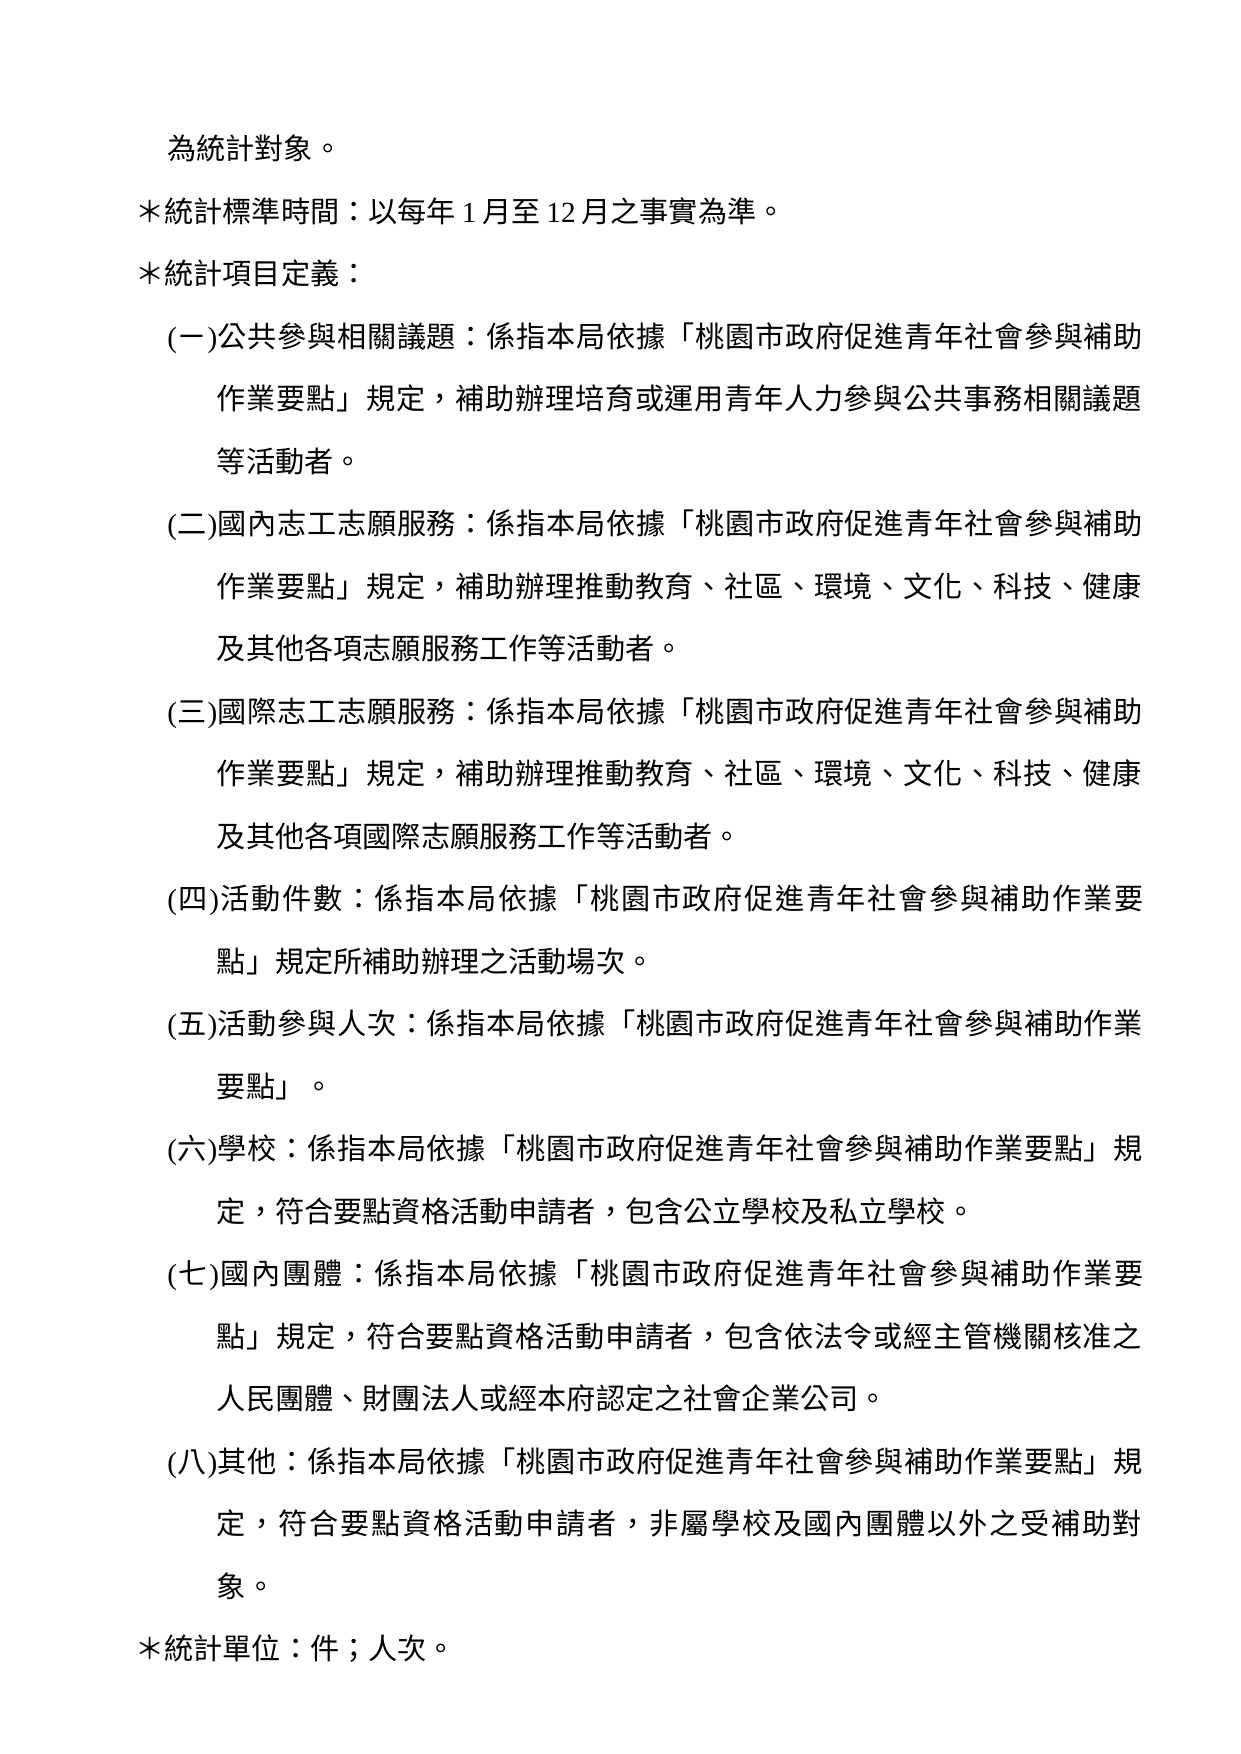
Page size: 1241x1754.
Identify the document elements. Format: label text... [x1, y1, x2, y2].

table_header 為統計對象。 ＊統計標準時間：以每年1月至12月之事實為準。 ＊統計項目定義： (ㄧ)公共參與相關議題：係指本局依據「桃園市政府促進青年社會參與補助作業要點」規定，補助辦理培育或運用青年人力參與公共事務相關議題等活動者。 (二)國內志工志願服務：係指本局依據「桃園市政府促進青年社會參與補助作業要點」規定，補助辦理推動教育、社區、環境、文化、科技、健康及其他各項志願服務工作等活動者。 (三)國際志工志願服務：係指本局依據「桃園市政府促進青年社會參與補助作業要點」規定，補助辦理推動教育、社區、環境、文化、科技、健康及其他各項國際志願服務工作等活動者。 (四)活動件數：係指本局依據「桃園市政府促進青年社會參與補助作業要點」規定所補助辦理之活動場次。 (五)活動參與人次：係指本局依據「桃園市政府促進青年社會參與補助作業要點」。 (六)學校：係指本局依據「桃園市政府促進青年社會參與補助作業要點」規定，符合要點資格活動申請者，包含公立學校及私立學校。 (七)國內團體：係指本局依據「桃園市政府促進青年社會參與補助作業要點」規定，符合要點資格活動申請者，包含依法令或經主管機關核准之人民團體、財團法人或經本府認定之社會企業公司。 (八)其他：係指本局依據「桃園市政府促進青年社會參與補助作業要點」規定，符合要點資格活動申請者，非屬學校及國內團體以外之受補助對象。 ＊統計單位：件；人次。 [98, 105, 1155, 1668]
